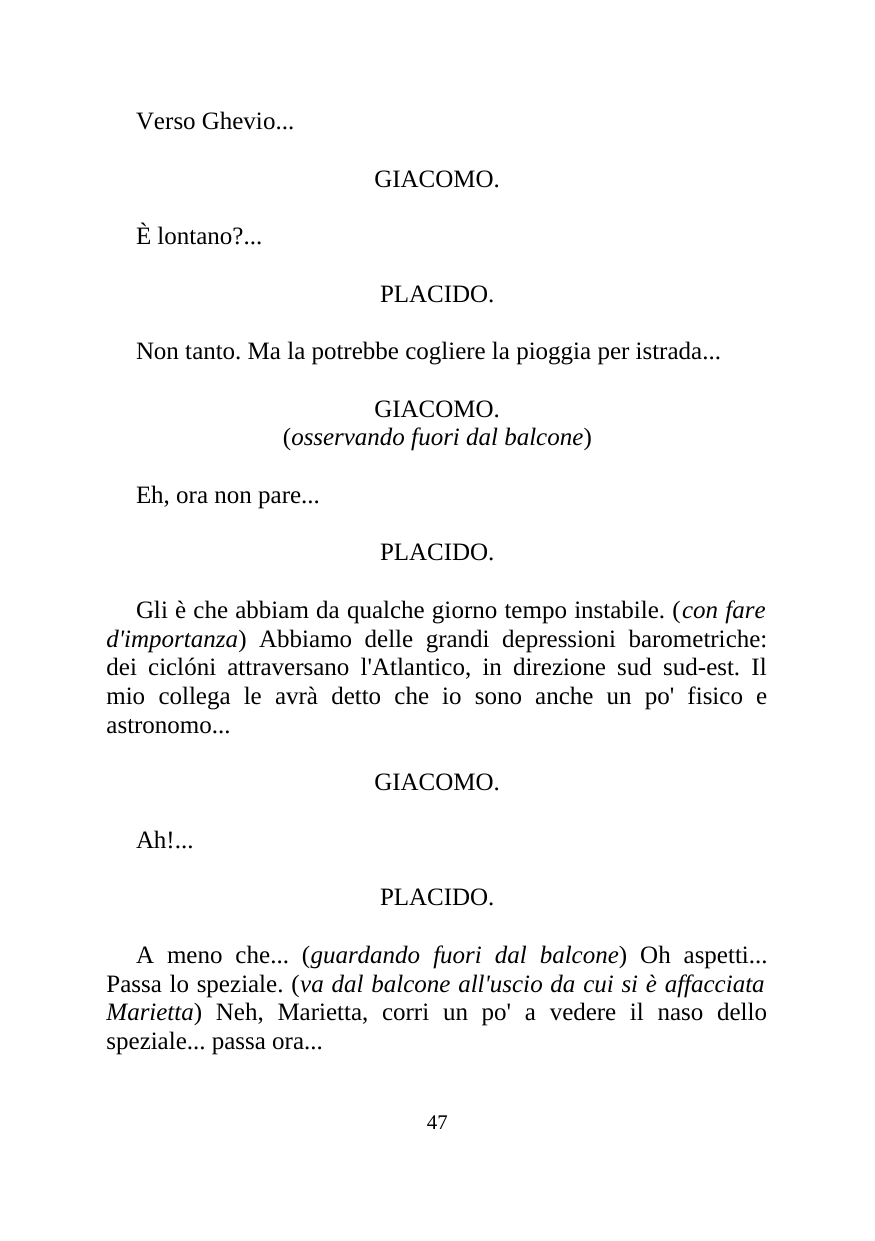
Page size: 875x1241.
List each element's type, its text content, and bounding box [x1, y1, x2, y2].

text GIACOMO. [106, 394, 768, 422]
text Verso Ghevio... [106, 106, 768, 135]
text GIACOMO. [106, 767, 768, 796]
text Non tanto. Ma la potrebbe cogliere la pioggia per istrada... [106, 336, 768, 365]
text Gli è che abbiam da qualche giorno tempo instabile. (con fare d'importanza) Abbiamo delle grandi depressioni barometriche: dei ciclóni attraversano l'Atlantico, in direzione sud sud-est. Il mio collega le avrà detto che io sono anche un po' fisico e astronomo... [106, 595, 768, 739]
text È lontano?... [106, 221, 768, 250]
text (osservando fuori dal balcone) [106, 422, 768, 451]
text PLACIDO. [106, 882, 768, 911]
text Ah!... [106, 825, 768, 854]
text PLACIDO. [106, 537, 768, 566]
text GIACOMO. [106, 164, 768, 192]
text A meno che... (guardando fuori dal balcone) Oh aspetti... Passa lo speziale. (va dal balcone all'uscio da cui si è affacciata Marietta) Neh, Marietta, corri un po' a vedere il naso dello speziale... passa ora... [106, 940, 768, 1055]
text Eh, ora non pare... [106, 480, 768, 509]
text PLACIDO. [106, 279, 768, 307]
